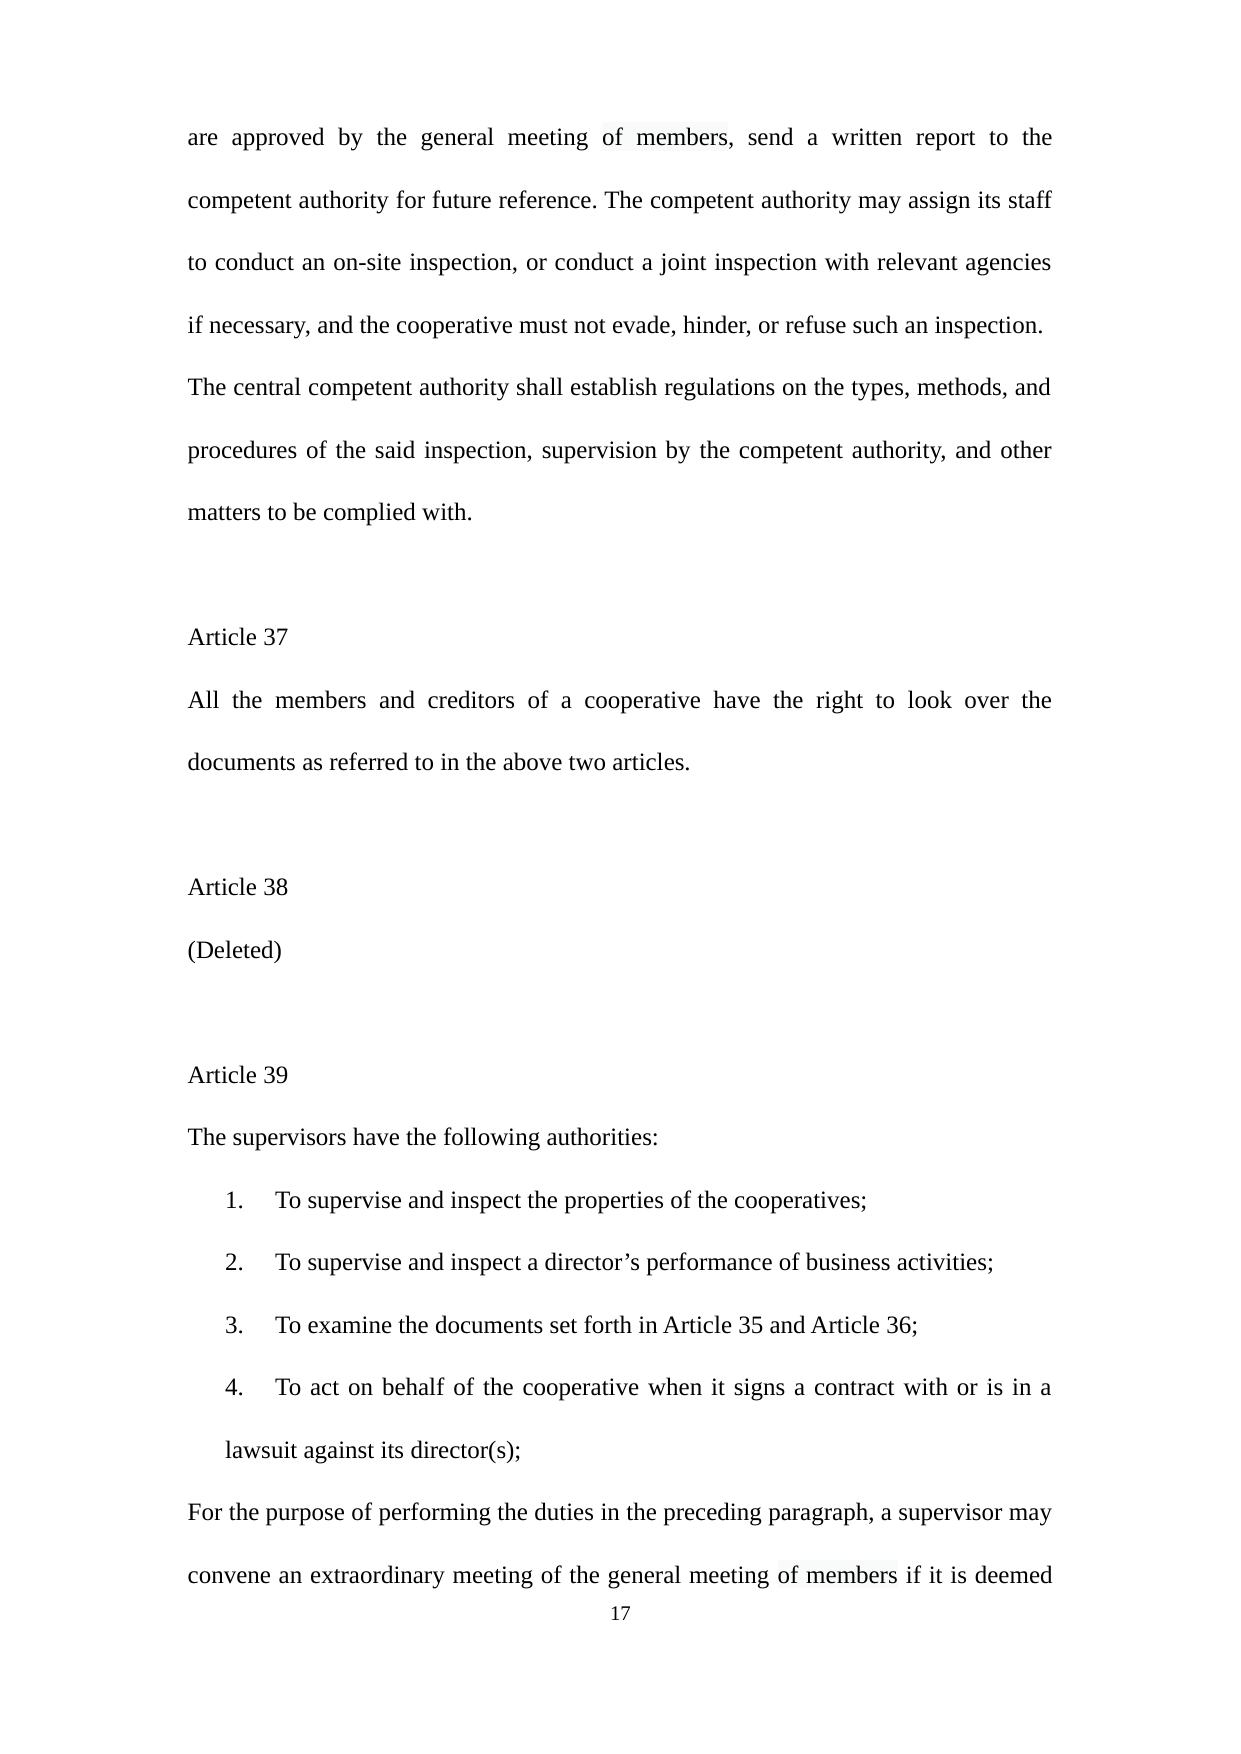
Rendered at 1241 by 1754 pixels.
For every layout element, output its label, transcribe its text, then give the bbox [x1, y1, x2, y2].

text (Deleted) [187, 907, 1053, 970]
text Article 38 [187, 845, 1053, 907]
text Article 37 [187, 595, 1053, 657]
list To examine the documents set forth in Article 35 and Article 36; [225, 1282, 1053, 1345]
text The supervisors have the following authorities: [187, 1095, 1053, 1157]
list To act on behalf of the cooperative when it signs a contract with or is in a lawsuit against its director(s); [225, 1345, 1053, 1470]
text For the purpose of performing the duties in the preceding paragraph, a supervisor may convene an extraordinary meeting of the general meeting of members if it is deemed [187, 1470, 1053, 1595]
text All the members and creditors of a cooperative have the right to look over the documents as referred to in the above two articles. [187, 657, 1053, 782]
list To supervise and inspect the properties of the cooperatives; [225, 1157, 1053, 1220]
text Article 39 [187, 1032, 1053, 1095]
list To supervise and inspect a director’s performance of business activities; [225, 1220, 1053, 1282]
text are approved by the general meeting of members, send a written report to the competent authority for future reference. The competent authority may assign its staff to conduct an on-site inspection, or conduct a joint inspection with relevant agencies if necessary, and the cooperative must not evade, hinder, or refuse such an inspection. [187, 95, 1053, 345]
text The central competent authority shall establish regulations on the types, methods, and procedures of the said inspection, supervision by the competent authority, and other matters to be complied with. [187, 345, 1053, 532]
